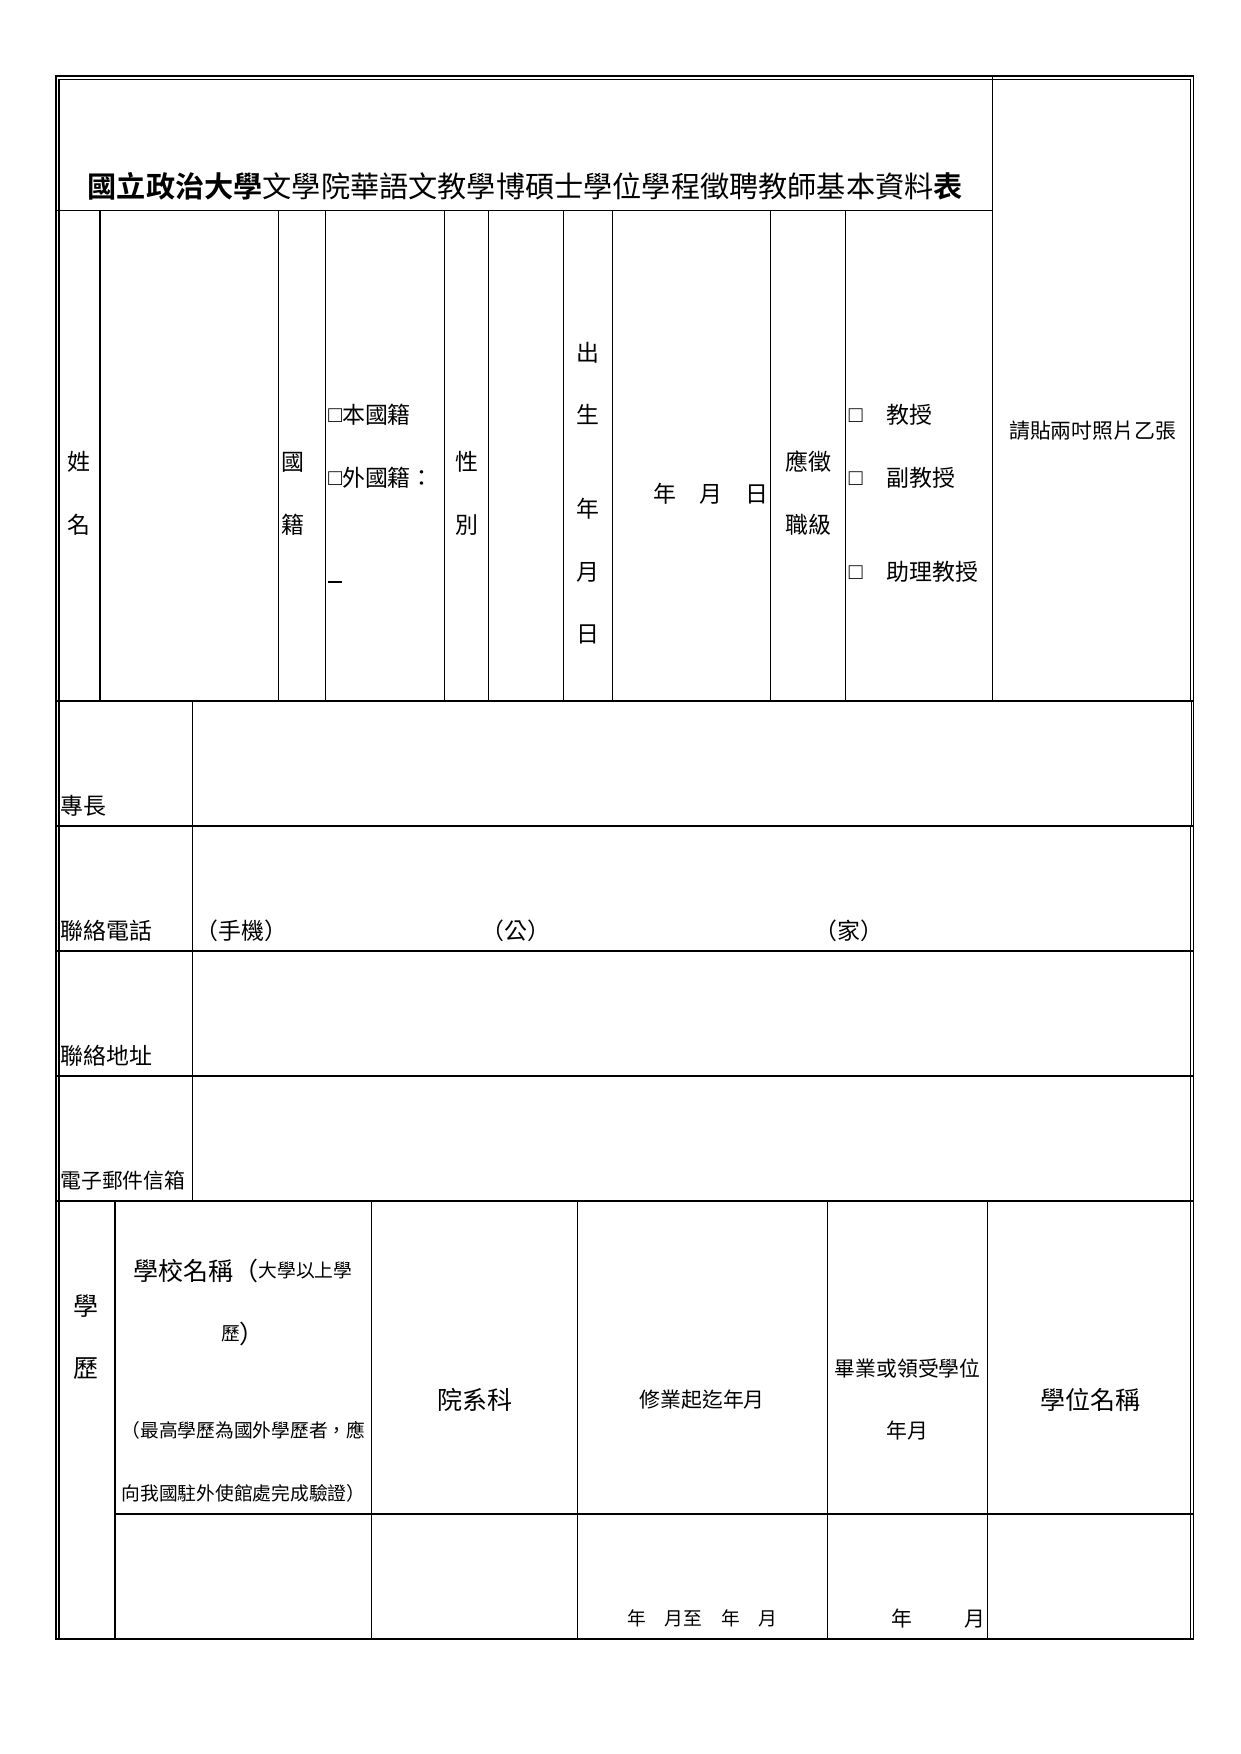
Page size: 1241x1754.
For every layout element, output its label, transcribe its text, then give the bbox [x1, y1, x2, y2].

table_cell 聯絡地址 [60, 952, 192, 1075]
table_cell 年 月 日 [613, 211, 770, 700]
table_cell 出生 年月日 [564, 211, 612, 700]
table_header 國立政治大學文學院華語文教學博碩士學位學程徵聘教師基本資料表 [60, 80, 992, 210]
table_cell 性別 [445, 211, 488, 700]
table_cell 專長 [60, 702, 192, 825]
table_cell [988, 1515, 1190, 1638]
table_cell 畢業或領受學位年月 [828, 1202, 987, 1513]
table_header 請貼兩吋照片乙張 [993, 80, 1190, 700]
table_cell （手機） （公） （家） [193, 827, 1190, 950]
table_cell 教授 副教授 助理教授 [846, 211, 992, 700]
table_cell 聯絡電話 [60, 827, 192, 950]
table_cell 年 月至 年 月 [578, 1515, 827, 1638]
table_cell 姓名 [60, 211, 99, 700]
table_cell [193, 1077, 1190, 1200]
table_cell [193, 702, 1191, 825]
table_cell □本國籍 □外國籍： [326, 211, 444, 700]
table_cell 學校名稱（大學以上學歷） （最高學歷為國外學歷者，應向我國駐外使館處完成驗證） [116, 1202, 371, 1513]
table_cell [372, 1515, 577, 1638]
table_cell 院系科 [372, 1202, 577, 1513]
table_cell 學位名稱 [988, 1202, 1190, 1513]
table_cell 國 籍 [279, 211, 325, 700]
table_cell 電子郵件信箱 [60, 1077, 192, 1200]
table_cell 應徵 職級 [771, 211, 845, 700]
table_cell [489, 211, 563, 700]
table_cell [193, 952, 1190, 1075]
table_cell [101, 211, 278, 700]
table_cell 修業起迄年月 [578, 1202, 827, 1513]
table_cell [116, 1515, 371, 1638]
table_cell 年 月 [828, 1515, 987, 1638]
table_cell 學 歷 [60, 1202, 114, 1638]
